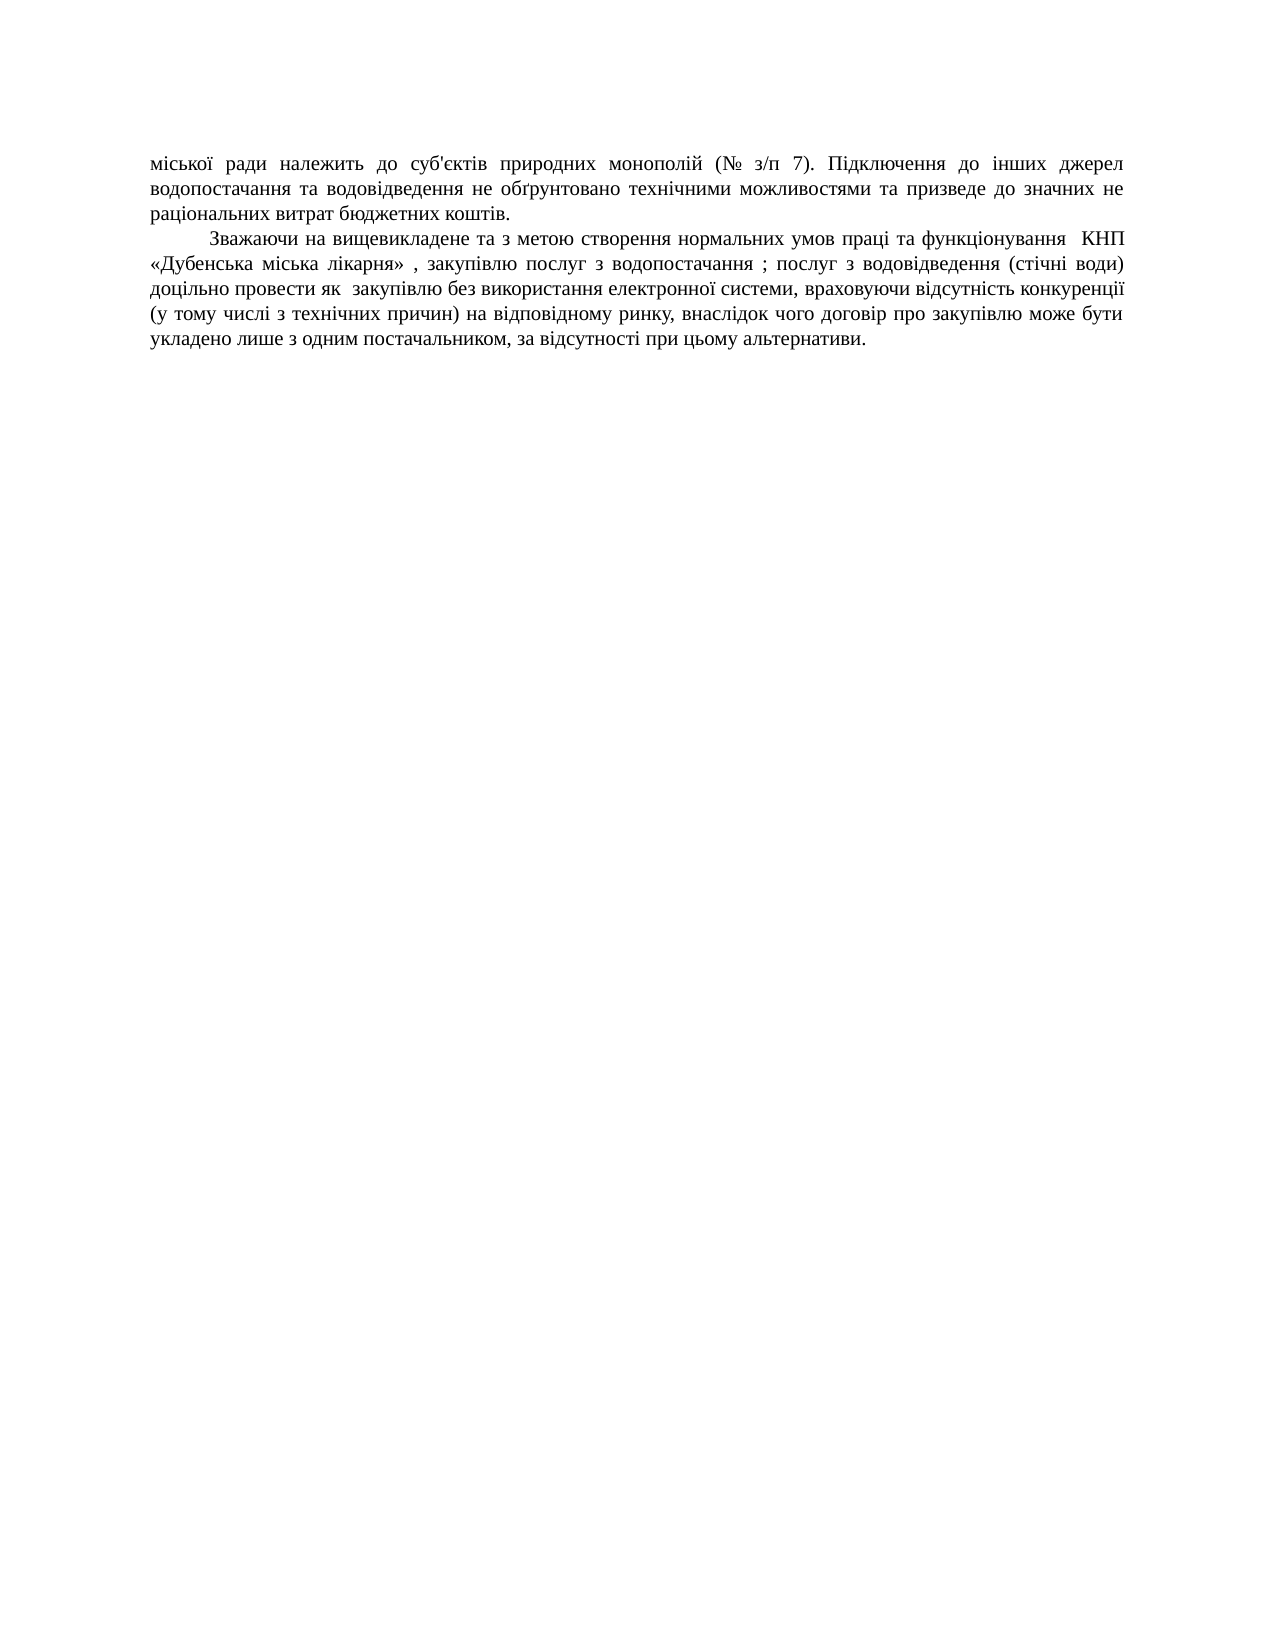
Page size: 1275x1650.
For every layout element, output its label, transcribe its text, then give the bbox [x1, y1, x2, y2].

text міської ради належить до суб'єктів природних монополій (№ з/п 7). Підключення до інших джерел водопостачання та водовідведення не обґрунтовано технічними можливостями та призведе до значних не раціональних витрат бюджетних коштів. [150, 150, 1125, 225]
text Зважаючи на вищевикладене та з метою створення нормальних умов праці та функціонування КНП «Дубенська міська лікарня» , закупівлю послуг з водопостачання ; послуг з водовідведення (стічні води) доцільно провести як закупівлю без використання електронної системи, враховуючи відсутність конкуренції (у тому числі з технічних причин) на відповідному ринку, внаслідок чого договір про закупівлю може бути укладено лише з одним постачальником, за відсутності при цьому альтернативи. [150, 225, 1125, 350]
